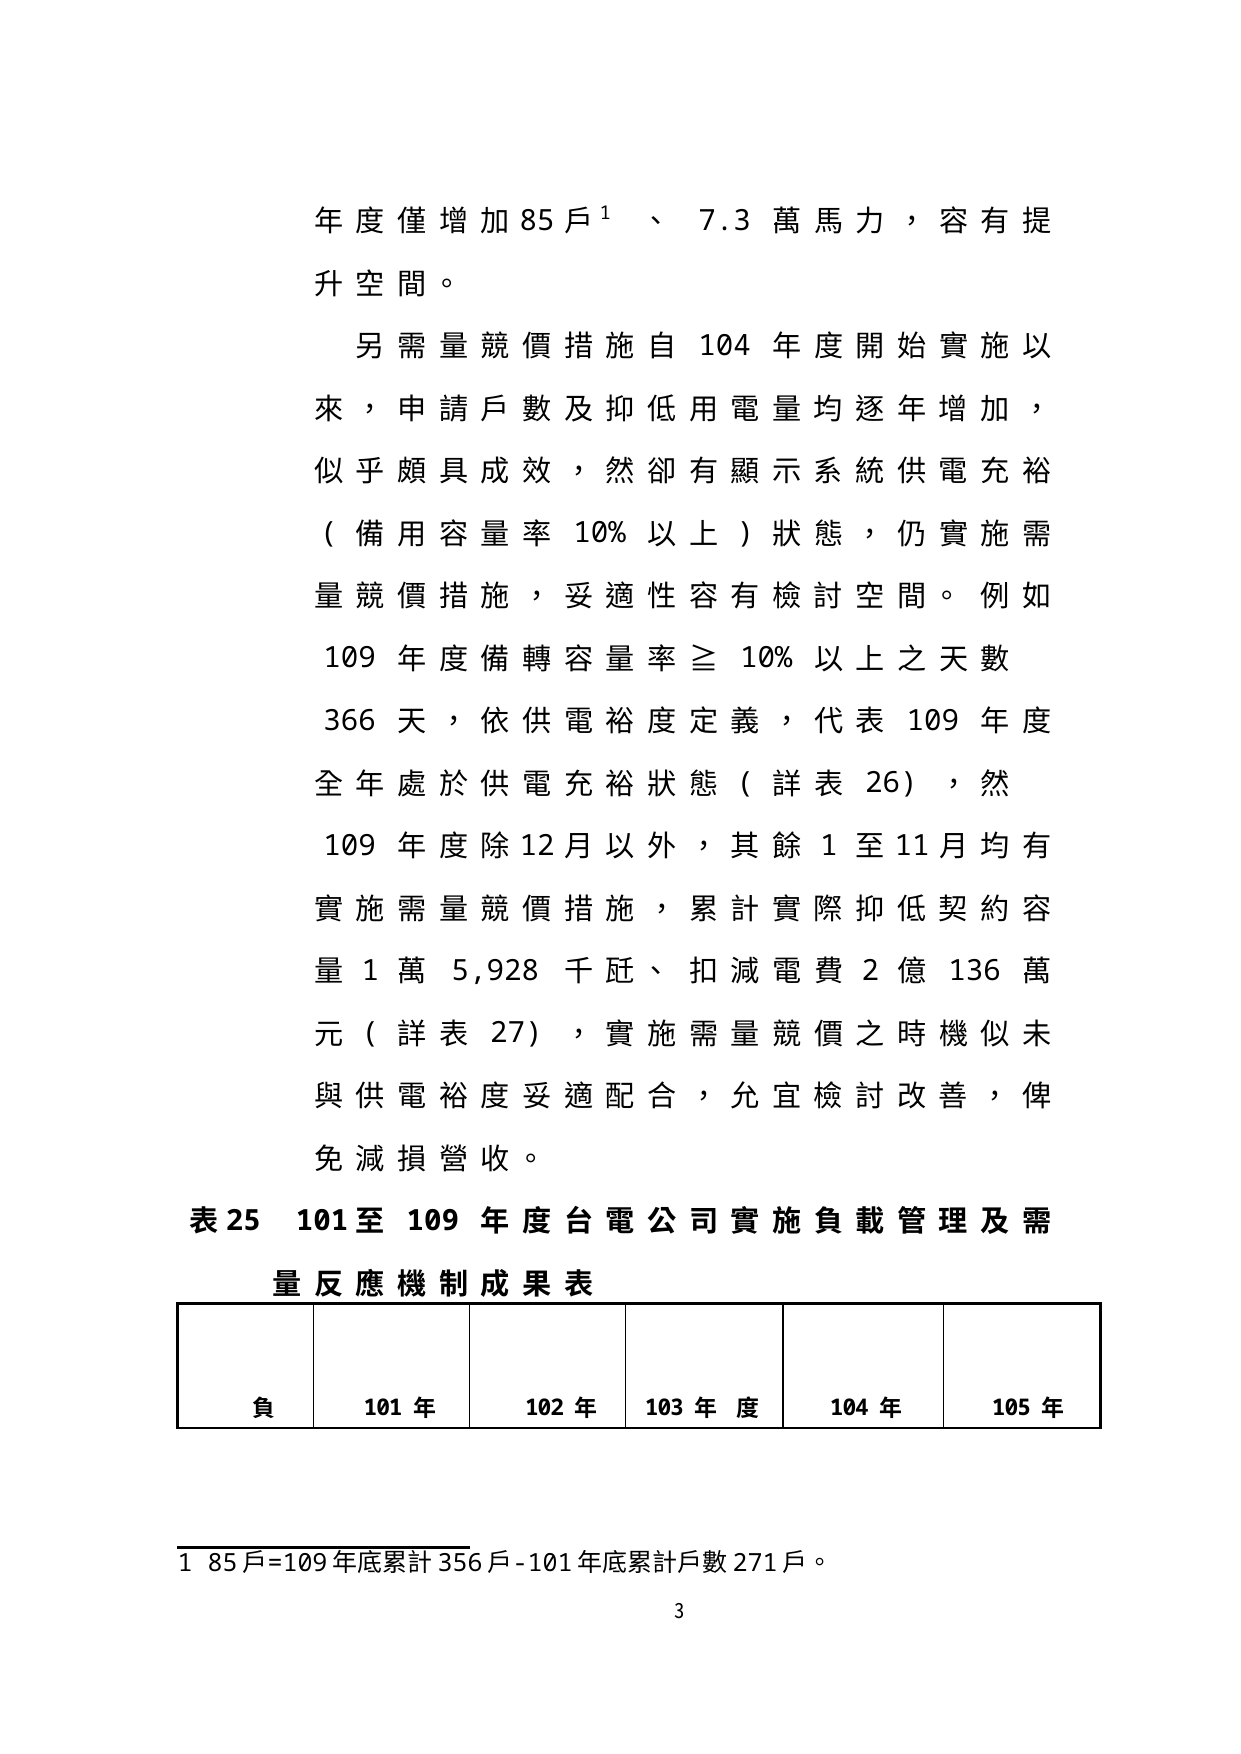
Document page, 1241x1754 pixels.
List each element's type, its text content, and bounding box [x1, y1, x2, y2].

table_header 102年 [470, 1305, 625, 1427]
table_header 負 [179, 1305, 313, 1427]
text 85戶=109年底累計356戶-101年底累計戶數271戶。 [177, 1548, 1063, 1577]
table_header 103年度 [626, 1305, 782, 1427]
text 綜觀台電公司101至109年度實施負載管理及需量反應機制成果統計資料，109年度減少用電措施及空調暫停用電措施之用戶及抑低用電契約容量均較101至103年度減少，顯示措施效果似有衰減趨勢。另儲冷式空調系統離峰用電自101至109年度僅增加85戶、7.3萬馬力，容有提升空間。 [271, 177, 1058, 302]
text 表25 101至109年度台電公司實施負載管理及需量反應機制成果表 [165, 1177, 1058, 1302]
text 另需量競價措施自104年度開始實施以來，申請戶數及抑低用電量均逐年增加，似乎頗具成效，然卻有顯示系統供電充裕(備用容量率10%以上)狀態，仍實施需量競價措施，妥適性容有檢討空間。例如109年度備轉容量率≧10%以上之天數366天，依供電裕度定義，代表109年度全年處於供電充裕狀態(詳表26)，然109年度除12月以外，其餘1至11月均有實施需量競價措施，累計實際抑低契約容量1萬5,928千瓩、扣減電費2億136萬元(詳表27)，實施需量競價之時機似未與供電裕度妥適配合，允宜檢討改善，俾免減損營收。 [271, 302, 1058, 1177]
table_header 101年 [314, 1305, 469, 1427]
table_header 104年 [784, 1305, 943, 1427]
table_header 105年 [944, 1305, 1099, 1427]
